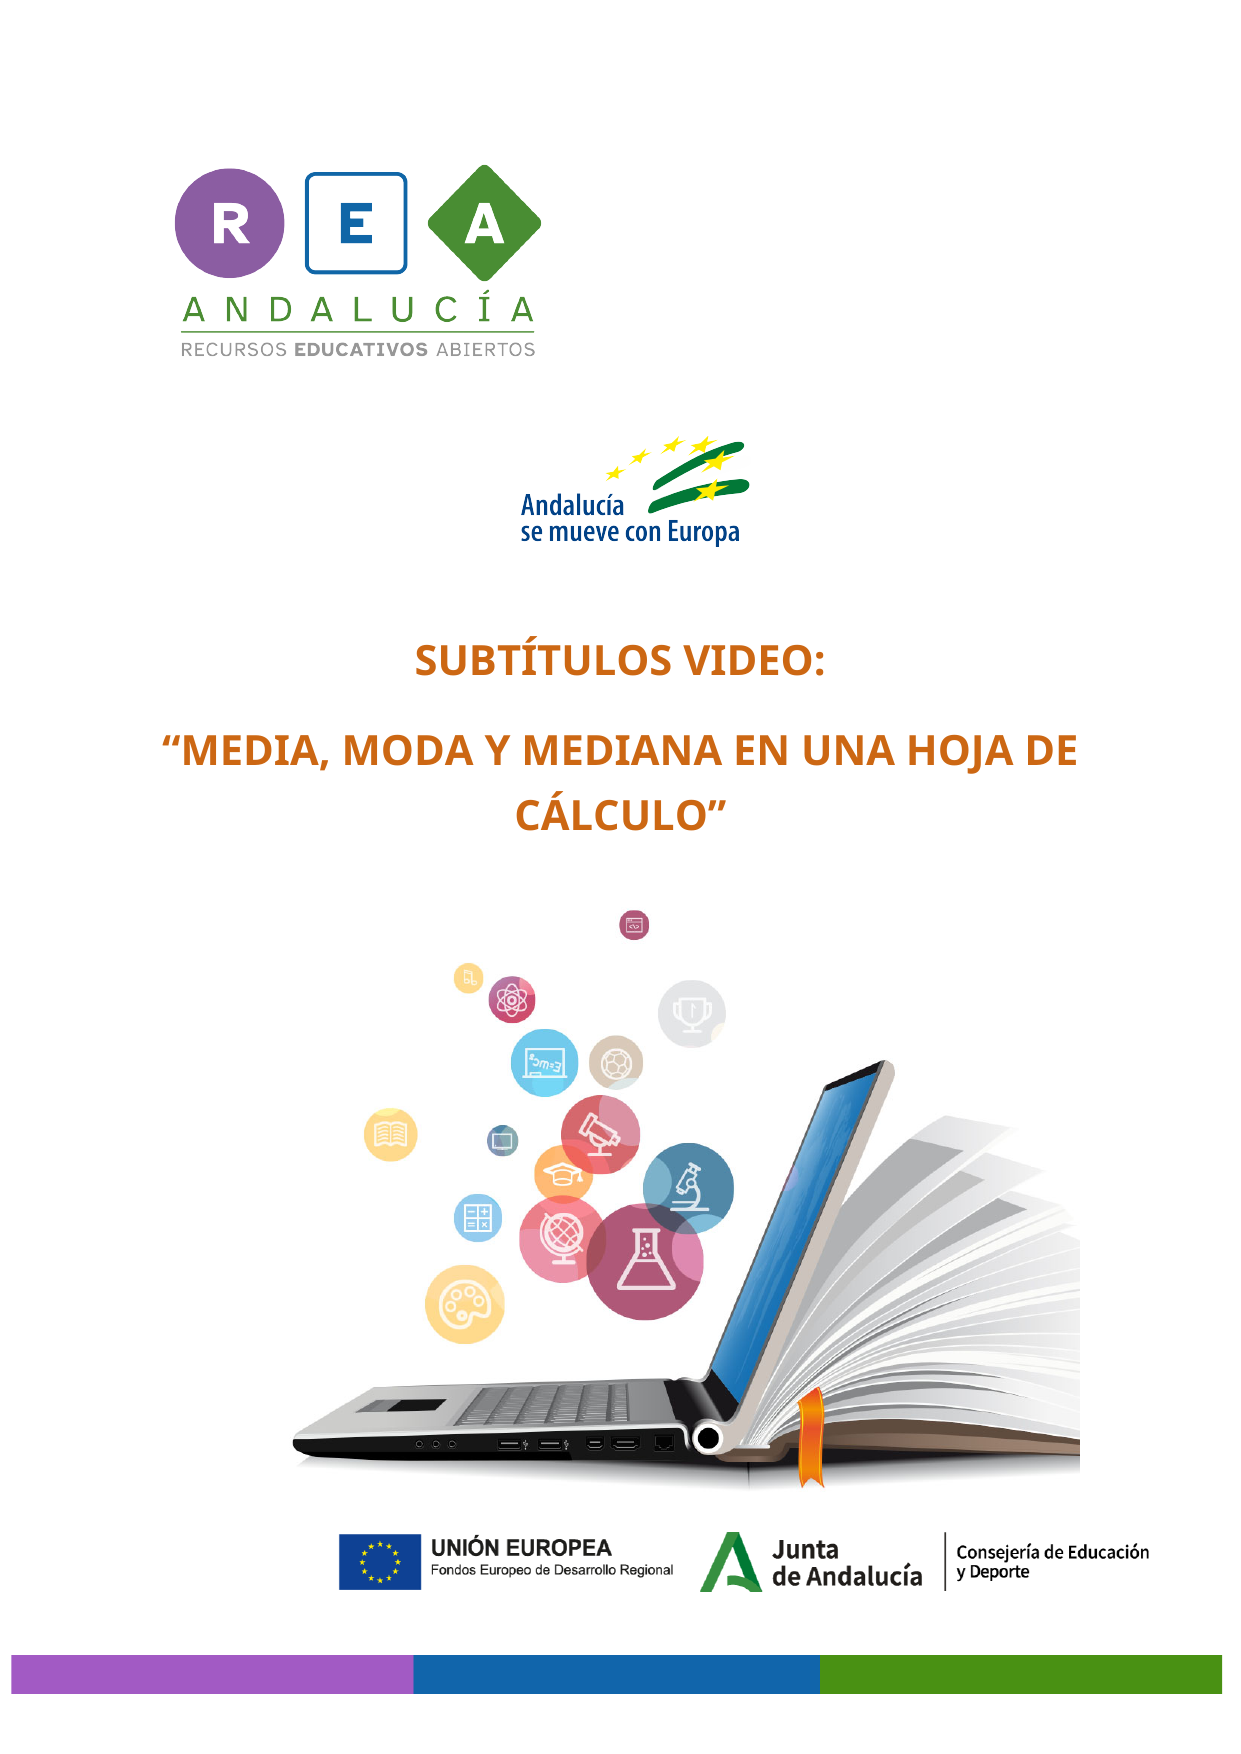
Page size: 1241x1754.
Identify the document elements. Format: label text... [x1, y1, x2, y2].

picture [157, 147, 560, 384]
title SUBTÍTULOS VIDEO: [118, 631, 1122, 687]
picture [11, 877, 1223, 1694]
picture [521, 436, 752, 547]
title “MEDIA, MODA Y MEDIANA EN UNA HOJA DE CÁLCULO” [118, 721, 1122, 843]
